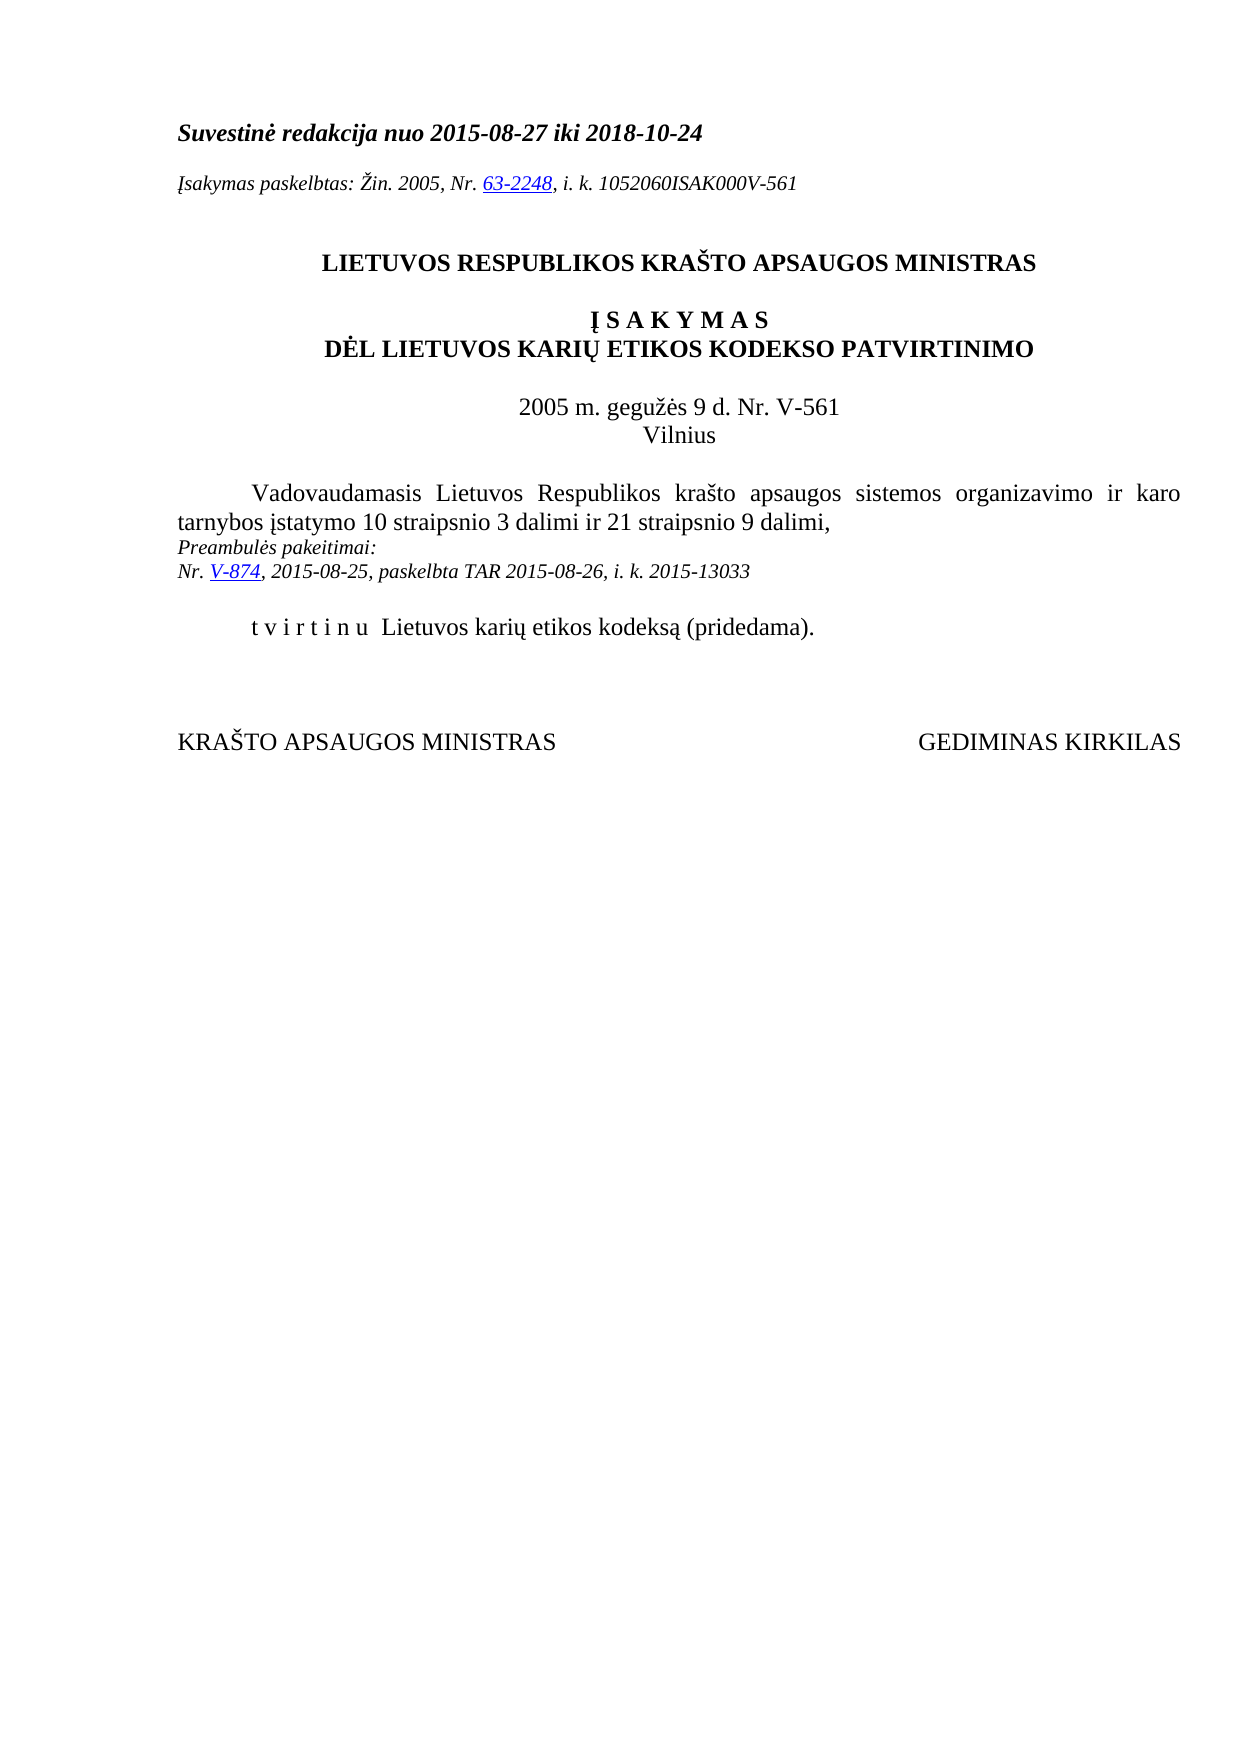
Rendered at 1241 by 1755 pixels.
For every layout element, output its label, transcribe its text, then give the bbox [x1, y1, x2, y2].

text Suvestinė redakcija nuo 2015-08-27 iki 2018-10-24 [177, 118, 1181, 147]
text DĖL LIETUVOS KARIŲ ETIKOS KODEKSO PATVIRTINIMO [177, 334, 1181, 363]
text 2005 m. gegužės 9 d. Nr. V-561 [177, 392, 1181, 420]
text LIETUVOS RESPUBLIKOS KRAŠTO APSAUGOS MINISTRAS [177, 248, 1181, 277]
text tvirtinu Lietuvos karių etikos kodeksą (pridedama). [177, 612, 1181, 641]
text Vadovaudamasis Lietuvos Respublikos krašto apsaugos sistemos organizavimo ir karo tarnybos įstatymo 10 straipsnio 3 dalimi ir 21 straipsnio 9 dalimi, [177, 478, 1181, 535]
text Preambulės pakeitimai: [177, 535, 1181, 559]
text Į S A K Y M A S [177, 305, 1181, 334]
text Vilnius [177, 420, 1181, 449]
text KRAŠTO APSAUGOS MINISTRAS GEDIMINAS KIRKILAS [177, 727, 1181, 756]
text Įsakymas paskelbtas: Žin. 2005, Nr. 63-2248, i. k. 1052060ISAK000V-561 [177, 171, 1181, 195]
text Nr. V-874, 2015-08-25, paskelbta TAR 2015-08-26, i. k. 2015-13033 [177, 559, 1181, 583]
